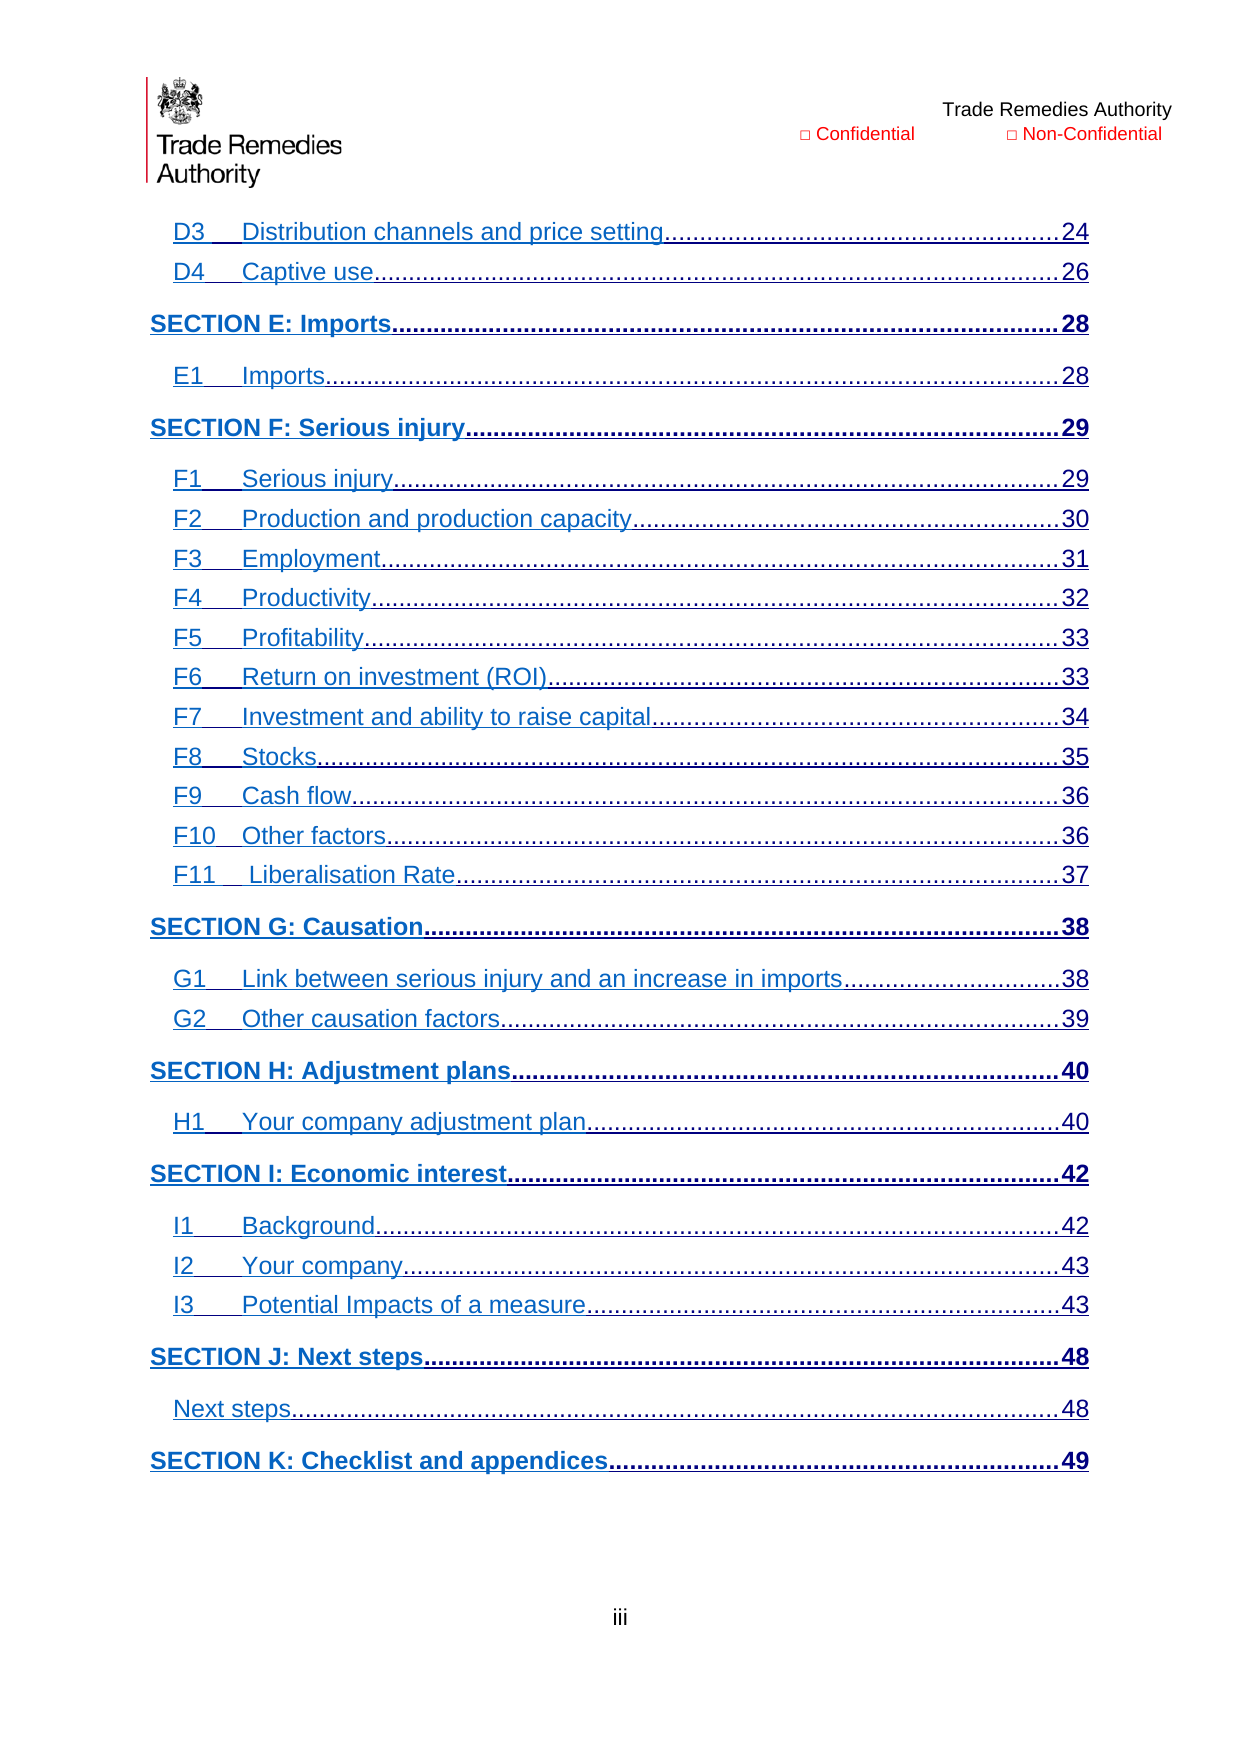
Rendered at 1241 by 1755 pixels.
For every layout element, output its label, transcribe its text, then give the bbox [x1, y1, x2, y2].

text D3 Distribution channels and price setting 24 [173, 217, 1090, 247]
text D4 Captive use 26 [173, 257, 1090, 286]
text Next steps 48 [173, 1394, 1090, 1423]
text F7 Investment and ability to raise capital 34 [173, 702, 1090, 731]
text E1 Imports 28 [173, 361, 1090, 390]
text SECTION G: Causation 38 [150, 912, 1090, 941]
text F10 Other factors 36 [173, 821, 1090, 850]
text H1 Your company adjustment plan 40 [173, 1107, 1090, 1137]
text F2 Production and production capacity 30 [173, 504, 1090, 533]
text SECTION I: Economic interest 42 [150, 1159, 1090, 1188]
text SECTION E: Imports 28 [150, 309, 1090, 338]
text F1 Serious injury 29 [173, 464, 1090, 494]
text F9 Cash flow 36 [173, 781, 1090, 810]
text I2 Your company 43 [173, 1251, 1090, 1280]
text SECTION F: Serious injury 29 [150, 413, 1090, 442]
text SECTION H: Adjustment plans 40 [150, 1056, 1090, 1084]
text G2 Other causation factors 39 [173, 1004, 1090, 1033]
text F5 Profitability 33 [173, 623, 1090, 652]
text F11 Liberalisation Rate 37 [173, 860, 1090, 889]
text I1 Background 42 [173, 1211, 1090, 1240]
text G1 Link between serious injury and an increase in imports 38 [173, 964, 1090, 993]
text SECTION K: Checklist and appendices 49 [150, 1446, 1090, 1474]
text F6 Return on investment (ROI) 33 [173, 662, 1090, 692]
text F4 Productivity 32 [173, 583, 1090, 612]
text F8 Stocks 35 [173, 742, 1090, 771]
text SECTION J: Next steps 48 [150, 1342, 1090, 1371]
text F3 Employment 31 [173, 544, 1090, 573]
text I3 Potential Impacts of a measure 43 [173, 1290, 1090, 1319]
